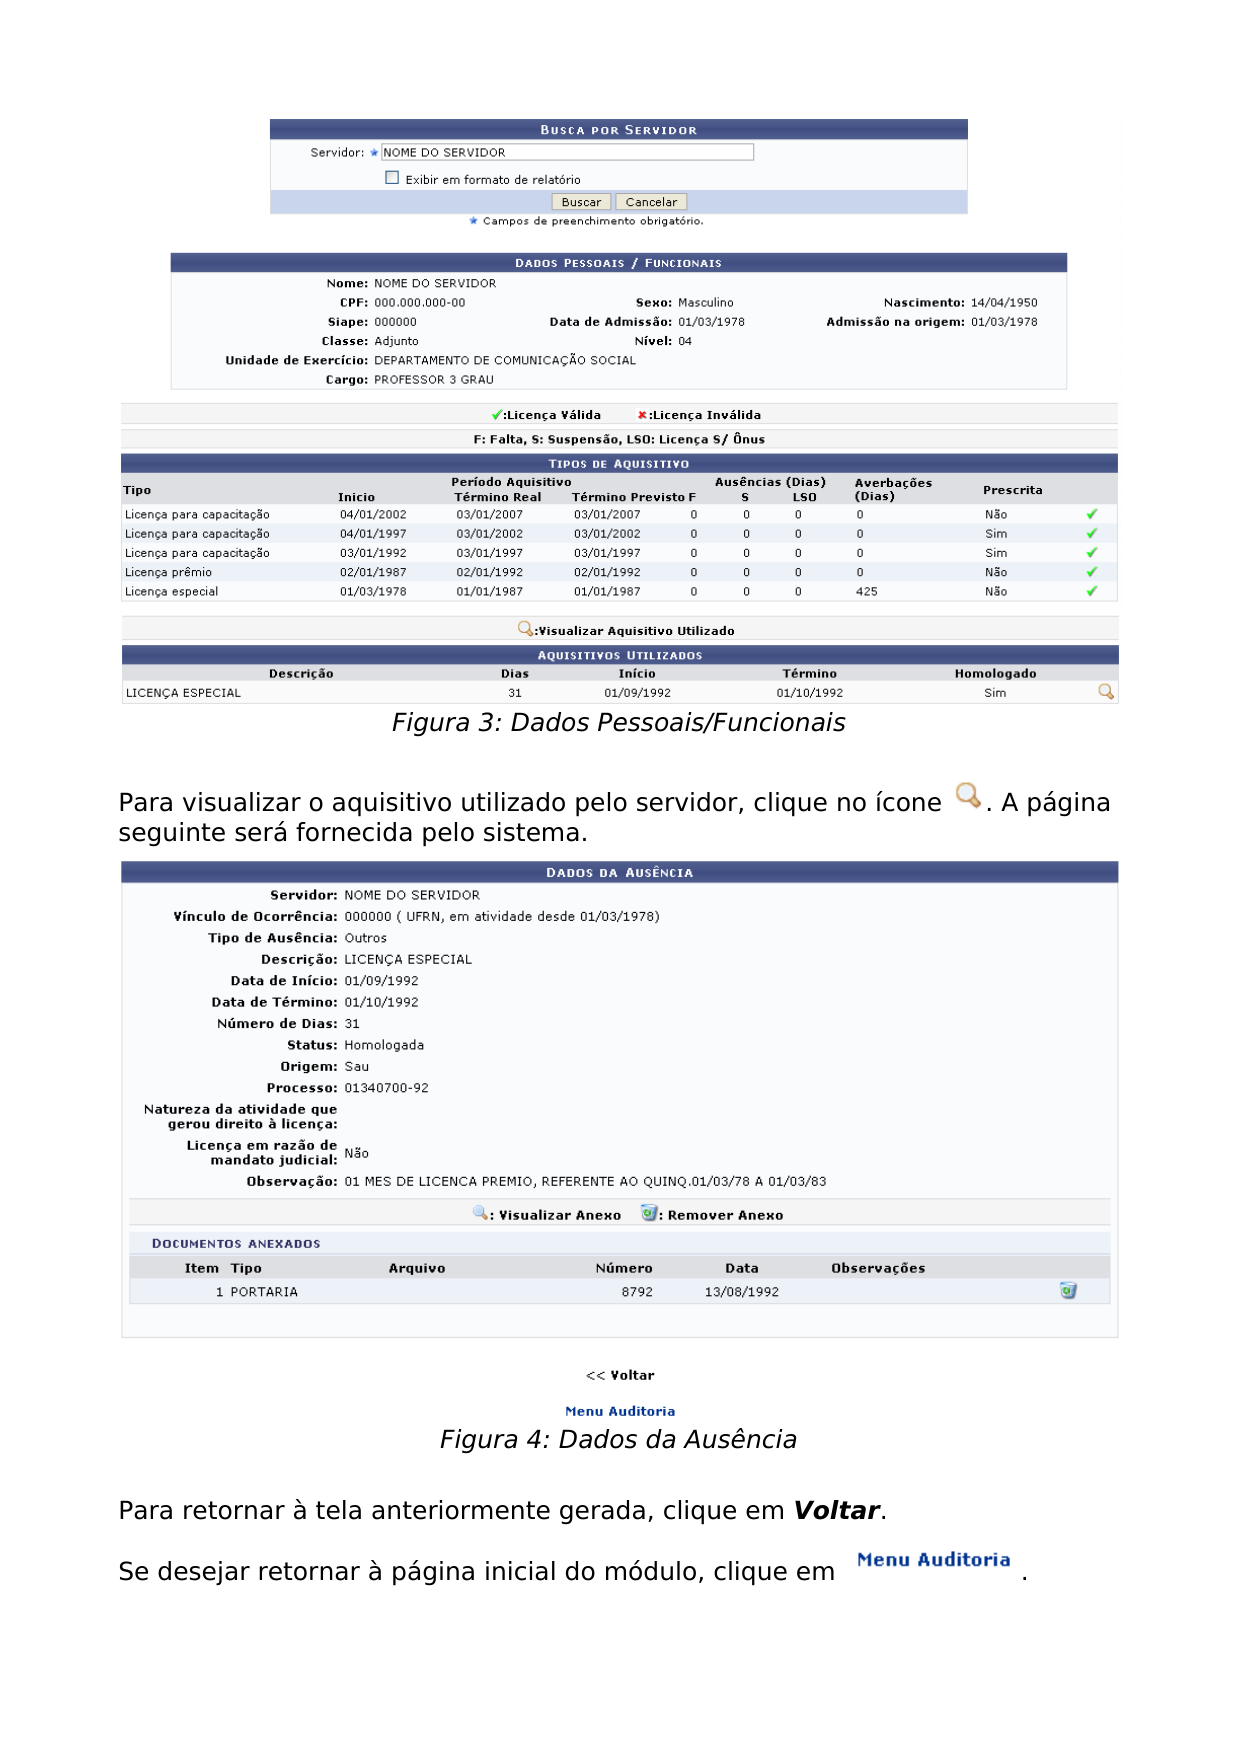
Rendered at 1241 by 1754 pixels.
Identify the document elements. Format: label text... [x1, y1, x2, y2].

picture [843, 1537, 1021, 1581]
text Figura 3: Dados Pessoais/Funcionais [118, 709, 1122, 737]
text Se desejar retornar à página inicial do módulo, clique em . [118, 1538, 1122, 1586]
picture [118, 859, 1123, 1426]
text Para visualizar o aquisitivo utilizado pelo servidor, clique no ícone . A página seguinte será fornecida pelo sistema. [118, 779, 1122, 847]
picture [950, 778, 985, 812]
picture [118, 118, 1123, 709]
text Para retornar à tela anteriormente gerada, clique em Voltar. [118, 1496, 1122, 1525]
text Figura 4: Dados da Ausência [118, 1426, 1122, 1454]
